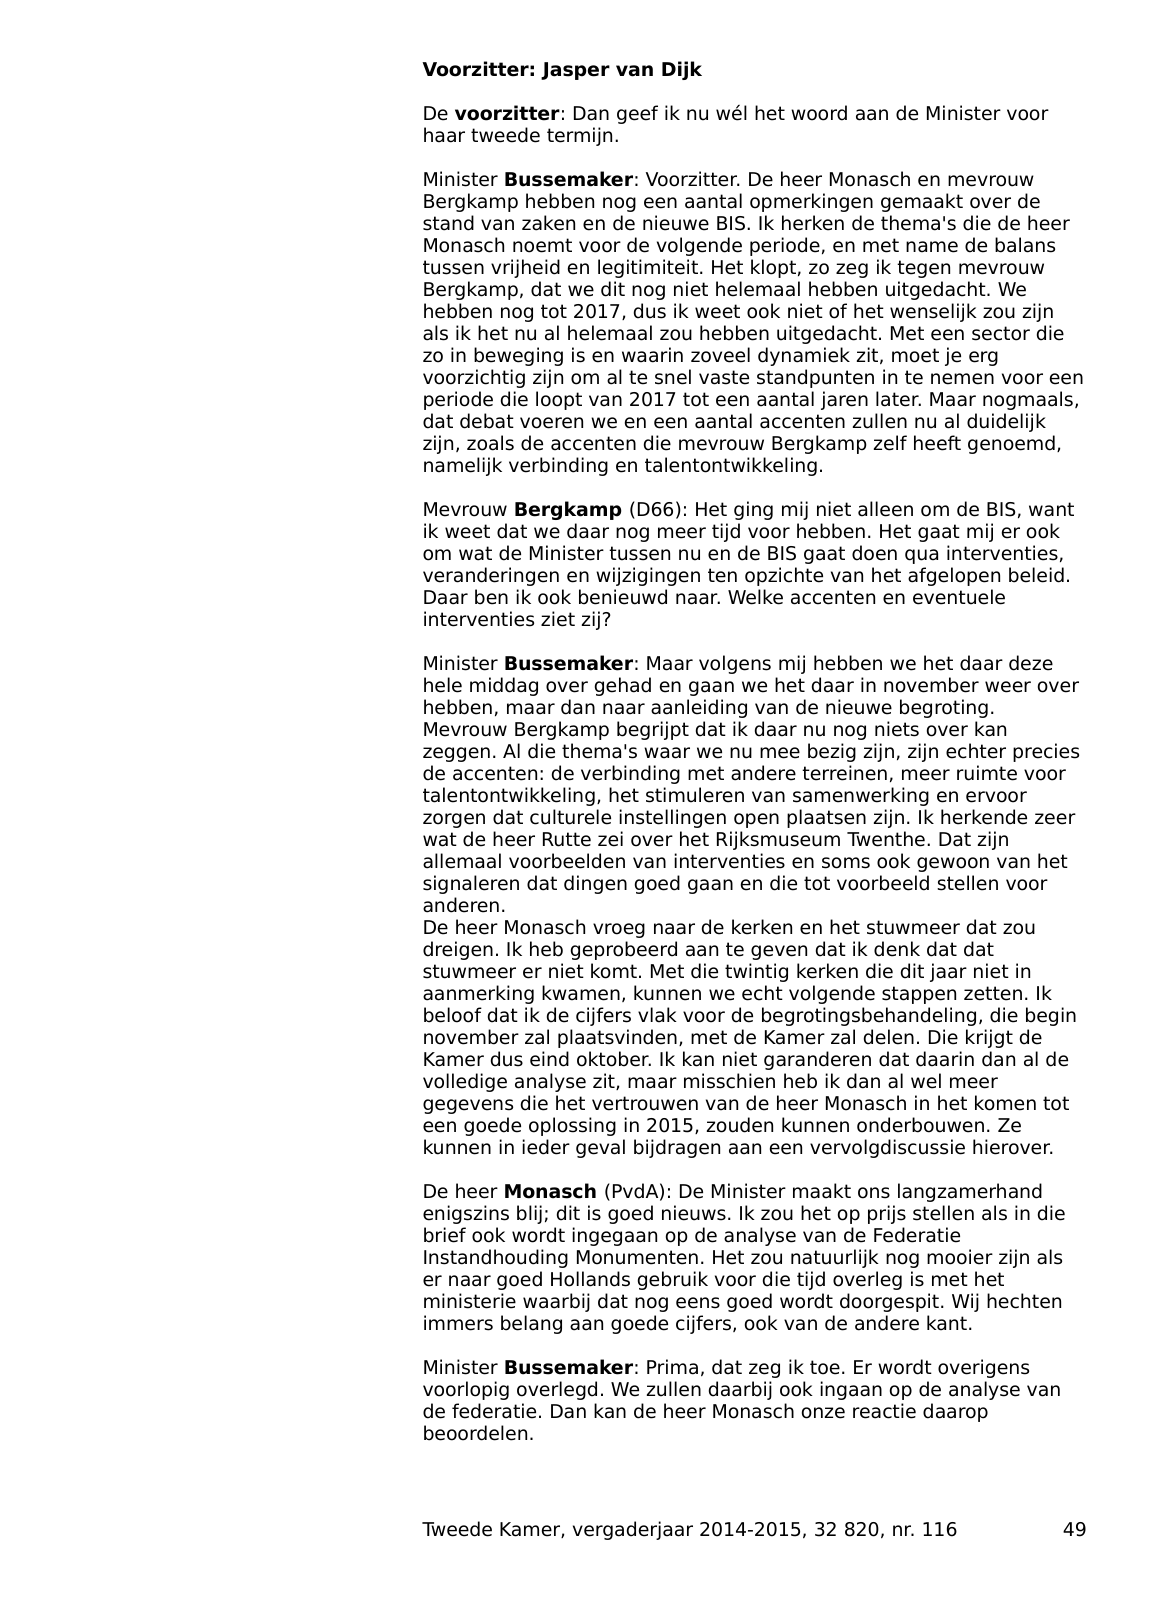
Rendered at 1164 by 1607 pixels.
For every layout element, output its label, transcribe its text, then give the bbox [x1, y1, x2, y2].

text Minister Bussemaker: Voorzitter. De heer Monasch en mevrouw Bergkamp hebben nog een aantal opmerkingen gemaakt over de stand van zaken en de nieuwe BIS. Ik herken de thema's die de heer Monasch noemt voor de volgende periode, en met name de balans tussen vrijheid en legitimiteit. Het klopt, zo zeg ik tegen mevrouw Bergkamp, dat we dit nog niet helemaal hebben uitgedacht. We hebben nog tot 2017, dus ik weet ook niet of het wenselijk zou zijn als ik het nu al helemaal zou hebben uitgedacht. Met een sector die zo in beweging is en waarin zoveel dynamiek zit, moet je erg voorzichtig zijn om al te snel vaste standpunten in te nemen voor een periode die loopt van 2017 tot een aantal jaren later. Maar nogmaals, dat debat voeren we en een aantal accenten zullen nu al duidelijk zijn, zoals de accenten die mevrouw Bergkamp zelf heeft genoemd, namelijk verbinding en talentontwikkeling. [422, 169, 1087, 477]
text De voorzitter: Dan geef ik nu wél het woord aan de Minister voor haar tweede termijn. [422, 103, 1087, 147]
text Minister Bussemaker: Maar volgens mij hebben we het daar deze hele middag over gehad en gaan we het daar in november weer over hebben, maar dan naar aanleiding van de nieuwe begroting. Mevrouw Bergkamp begrijpt dat ik daar nu nog niets over kan zeggen. Al die thema's waar we nu mee bezig zijn, zijn echter precies de accenten: de verbinding met andere terreinen, meer ruimte voor talentontwikkeling, het stimuleren van samenwerking en ervoor zorgen dat culturele instellingen open plaatsen zijn. Ik herkende zeer wat de heer Rutte zei over het Rijksmuseum Twenthe. Dat zijn allemaal voorbeelden van interventies en soms ook gewoon van het signaleren dat dingen goed gaan en die tot voorbeeld stellen voor anderen. [422, 653, 1087, 917]
text Minister Bussemaker: Prima, dat zeg ik toe. Er wordt overigens voorlopig overlegd. We zullen daarbij ook ingaan op de analyse van de federatie. Dan kan de heer Monasch onze reactie daarop beoordelen. [422, 1357, 1087, 1445]
subtitle Voorzitter: Jasper van Dijk [422, 59, 1087, 81]
text De heer Monasch vroeg naar de kerken en het stuwmeer dat zou dreigen. Ik heb geprobeerd aan te geven dat ik denk dat dat stuwmeer er niet komt. Met die twintig kerken die dit jaar niet in aanmerking kwamen, kunnen we echt volgende stappen zetten. Ik beloof dat ik de cijfers vlak voor de begrotingsbehandeling, die begin november zal plaatsvinden, met de Kamer zal delen. Die krijgt de Kamer dus eind oktober. Ik kan niet garanderen dat daarin dan al de volledige analyse zit, maar misschien heb ik dan al wel meer gegevens die het vertrouwen van de heer Monasch in het komen tot een goede oplossing in 2015, zouden kunnen onderbouwen. Ze kunnen in ieder geval bijdragen aan een vervolgdiscussie hierover. [422, 917, 1087, 1159]
text De heer Monasch (PvdA): De Minister maakt ons langzamerhand enigszins blij; dit is goed nieuws. Ik zou het op prijs stellen als in die brief ook wordt ingegaan op de analyse van de Federatie Instandhouding Monumenten. Het zou natuurlijk nog mooier zijn als er naar goed Hollands gebruik voor die tijd overleg is met het ministerie waarbij dat nog eens goed wordt doorgespit. Wij hechten immers belang aan goede cijfers, ook van de andere kant. [422, 1181, 1087, 1335]
text Mevrouw Bergkamp (D66): Het ging mij niet alleen om de BIS, want ik weet dat we daar nog meer tijd voor hebben. Het gaat mij er ook om wat de Minister tussen nu en de BIS gaat doen qua interventies, veranderingen en wijzigingen ten opzichte van het afgelopen beleid. Daar ben ik ook benieuwd naar. Welke accenten en eventuele interventies ziet zij? [422, 499, 1087, 631]
